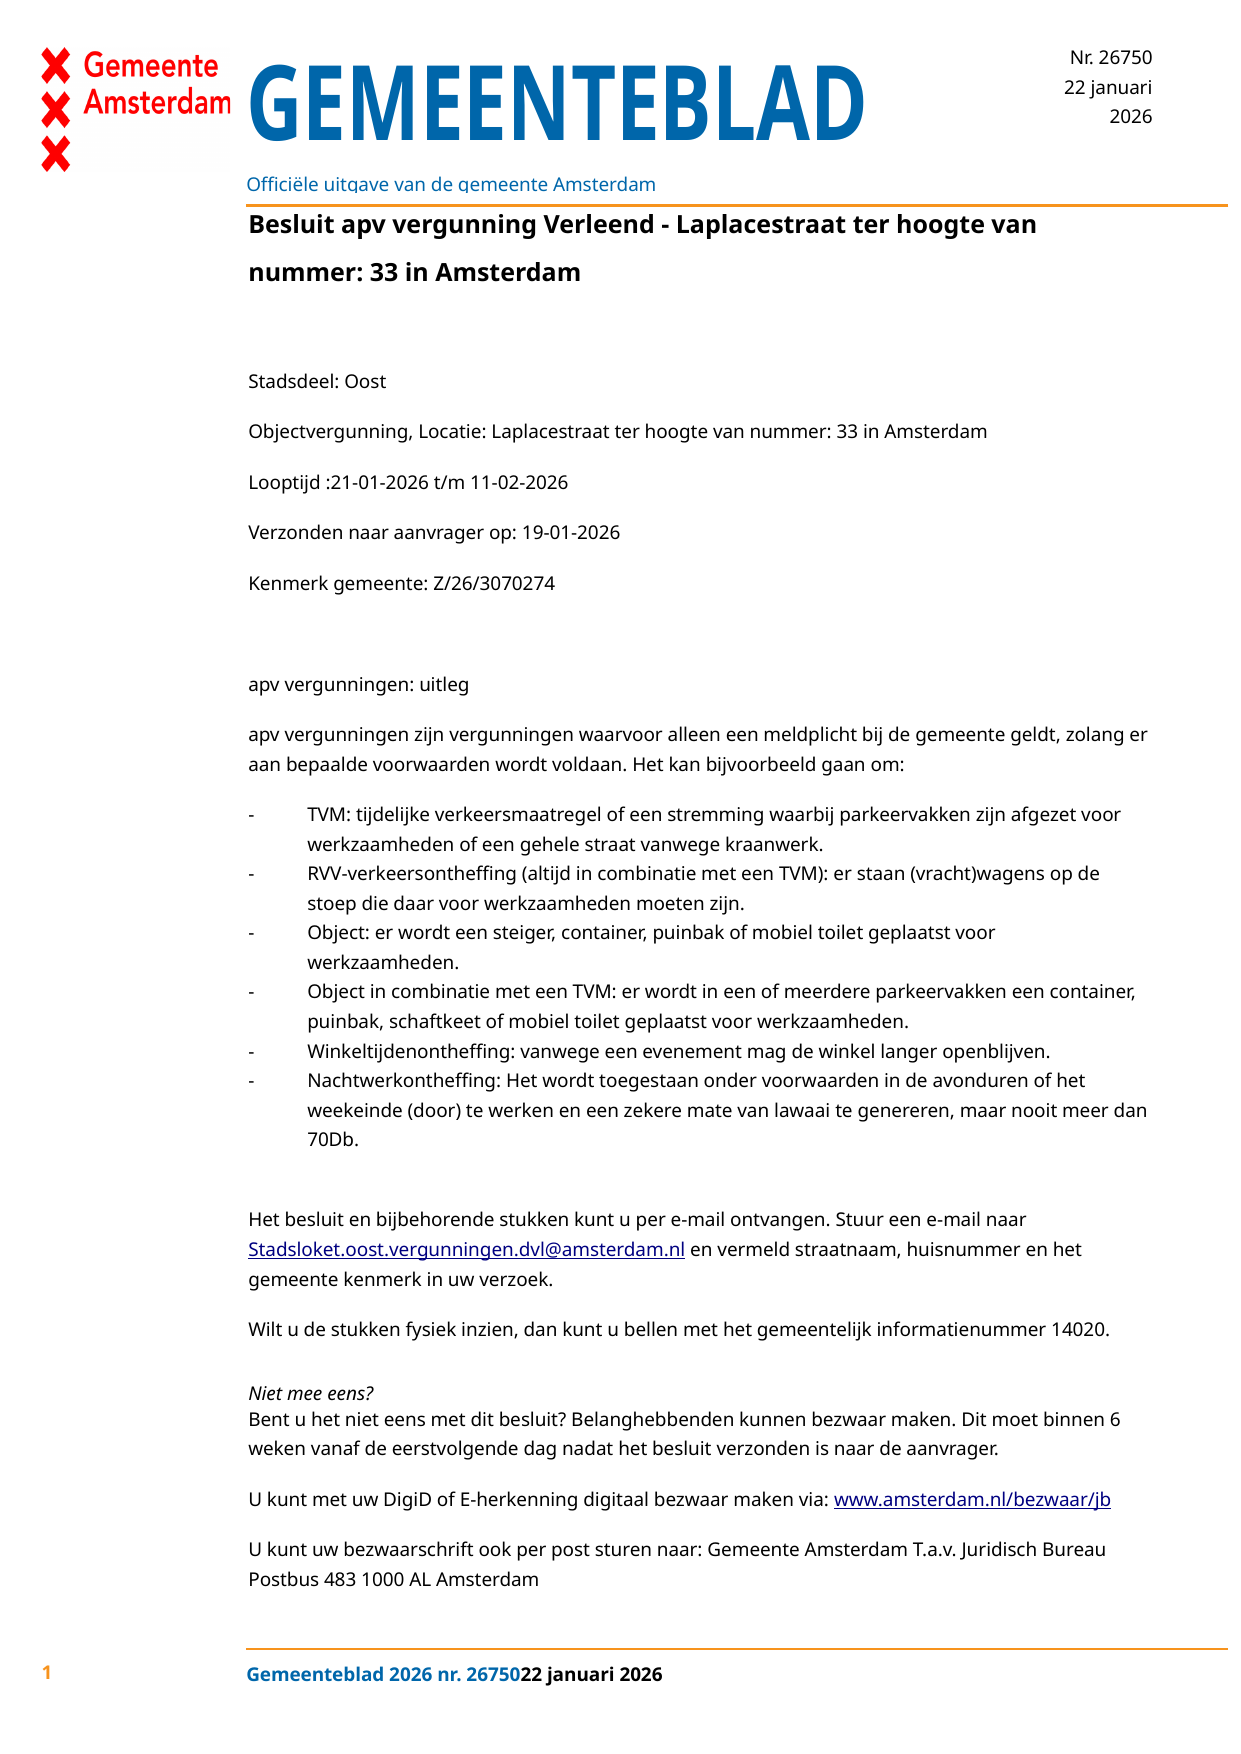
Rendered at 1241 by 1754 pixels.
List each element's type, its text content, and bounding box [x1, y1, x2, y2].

list Nachtwerkontheffing: Het wordt toegestaan onder voorwaarden in de avonduren of het weekeinde (door) te werken en een zekere mate van lawaai te genereren, maar nooit meer dan 70Db. [248, 1067, 1152, 1152]
text Besluit apv vergunning Verleend - Laplacestraat ter hoogte van nummer: 33 in Amsterdam [248, 207, 1152, 288]
text Bent u het niet eens met dit besluit? Belanghebbenden kunnen bezwaar maken. Dit moet binnen 6 weken vanaf de eerstvolgende dag nadat het besluit verzonden is naar de aanvrager. [248, 1406, 1152, 1461]
list RVV-verkeersontheffing (altijd in combinatie met een TVM): er staan (vracht)wagens op de stoep die daar voor werkzaamheden moeten zijn. [248, 860, 1152, 916]
text Kenmerk gemeente: Z/26/3070274 [248, 570, 1152, 596]
text Looptijd :21-01-2026 t/m 11-02-2026 [248, 469, 1152, 495]
text Niet mee eens? [248, 1380, 1152, 1406]
picture [41, 47, 231, 172]
list TVM: tijdelijke verkeersmaatregel of een stremming waarbij parkeervakken zijn afgezet voor werkzaamheden of een gehele straat vanwege kraanwerk. [248, 801, 1152, 857]
text apv vergunningen zijn vergunningen waarvoor alleen een meldplicht bij de gemeente geldt, zolang er aan bepaalde voorwaarden wordt voldaan. Het kan bijvoorbeeld gaan om: [248, 721, 1152, 777]
text apv vergunningen: uitleg [248, 671, 1152, 697]
text Verzonden naar aanvrager op: 19-01-2026 [248, 519, 1152, 545]
text Objectvergunning, Locatie: Laplacestraat ter hoogte van nummer: 33 in Amsterdam [248, 419, 1152, 444]
text Stadsdeel: Oost [248, 368, 1152, 394]
text U kunt uw bezwaarschrift ook per post sturen naar: Gemeente Amsterdam T.a.v. Juridisch Bureau Postbus 483 1000 AL Amsterdam [248, 1536, 1152, 1592]
text U kunt met uw DigiD of E-herkenning digitaal bezwaar maken via: www.amsterdam.nl/bezwaar/jb [248, 1486, 1152, 1512]
list Object: er wordt een steiger, container, puinbak of mobiel toilet geplaatst voor werkzaamheden. [248, 919, 1152, 975]
list Winkeltijdenontheffing: vanwege een evenement mag de winkel langer openblijven. [248, 1038, 1152, 1064]
list Object in combinatie met een TVM: er wordt in een of meerdere parkeervakken een container, puinbak, schaftkeet of mobiel toilet geplaatst voor werkzaamheden. [248, 979, 1152, 1034]
text Het besluit en bijbehorende stukken kunt u per e-mail ontvangen. Stuur een e-mail naar Stadsloket.oost.vergunningen.dvl@amsterdam.nl en vermeld straatnaam, huisnummer en het gemeente kenmerk in uw verzoek. [248, 1207, 1152, 1292]
text Wilt u de stukken fysiek inzien, dan kunt u bellen met het gemeentelijk informatienummer 14020. [248, 1316, 1152, 1342]
